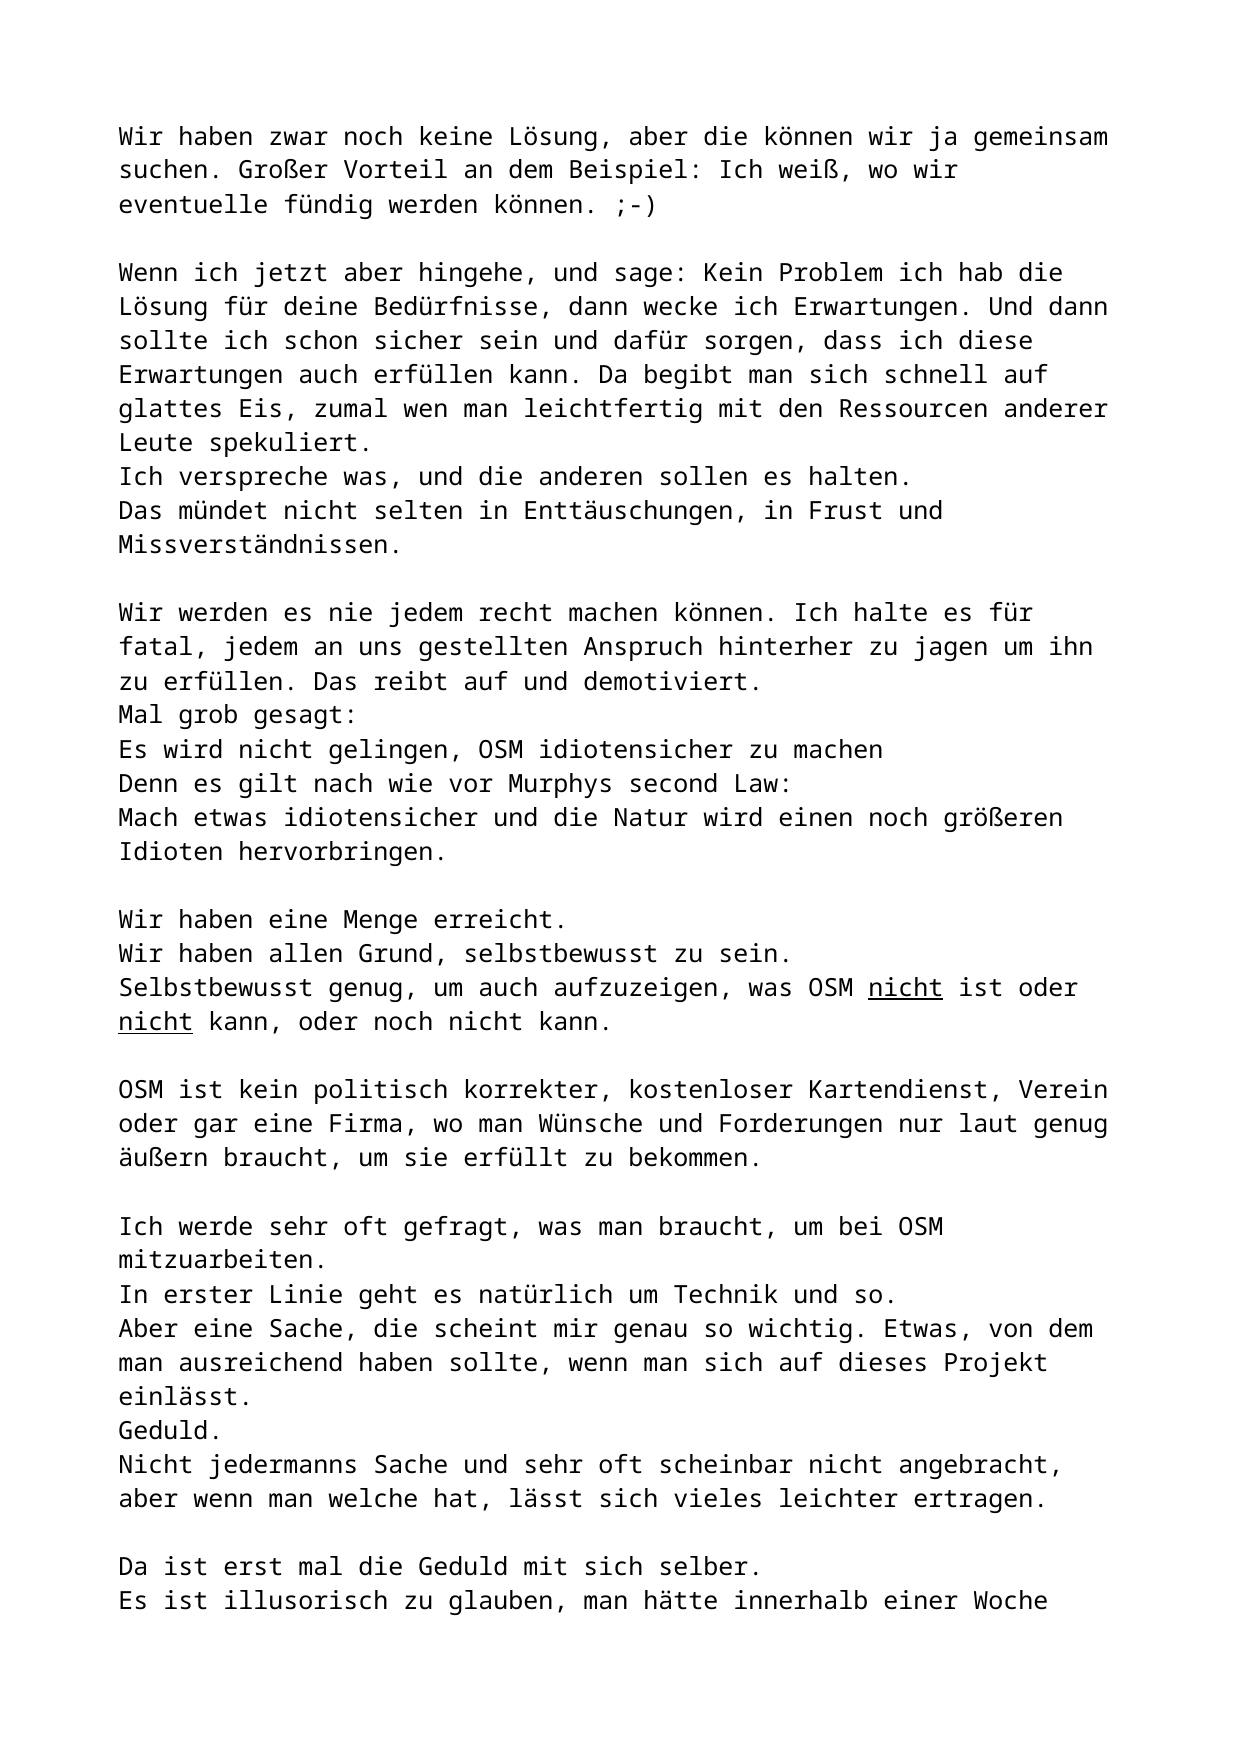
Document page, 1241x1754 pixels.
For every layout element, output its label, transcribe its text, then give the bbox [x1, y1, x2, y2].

text Aber eine Sache, die scheint mir genau so wichtig. Etwas, von dem man ausreichend haben sollte, wenn man sich auf dieses Projekt einlässt. [118, 1310, 1122, 1412]
text Es wird nicht gelingen, OSM idiotensicher zu machen [118, 731, 1122, 765]
text Ich verspreche was, und die anderen sollen es halten. [118, 459, 1122, 493]
text Wenn ich jetzt aber hingehe, und sage: Kein Problem ich hab die Lösung für deine Bedürfnisse, dann wecke ich Erwartungen. Und dann sollte ich schon sicher sein und dafür sorgen, dass ich diese Erwartungen auch erfüllen kann. Da begibt man sich schnell auf glattes Eis, zumal wen man leichtfertig mit den Ressourcen anderer Leute spekuliert. [118, 254, 1122, 459]
text Ich werde sehr oft gefragt, was man braucht, um bei OSM mitzuarbeiten. [118, 1208, 1122, 1276]
text Wir haben zwar noch keine Lösung, aber die können wir ja gemeinsam suchen. Großer Vorteil an dem Beispiel: Ich weiß, wo wir eventuelle fündig werden können. ;-) [118, 118, 1122, 220]
text Es ist illusorisch zu glauben, man hätte innerhalb einer Woche [118, 1583, 1122, 1617]
text Wir werden es nie jedem recht machen können. Ich halte es für fatal, jedem an uns gestellten Anspruch hinterher zu jagen um ihn zu erfüllen. Das reibt auf und demotiviert. [118, 595, 1122, 697]
text Geduld. [118, 1412, 1122, 1447]
text Mach etwas idiotensicher und die Natur wird einen noch größeren Idioten hervorbringen. [118, 799, 1122, 867]
text Wir haben eine Menge erreicht. [118, 902, 1122, 936]
text OSM ist kein politisch korrekter, kostenloser Kartendienst, Verein oder gar eine Firma, wo man Wünsche und Forderungen nur laut genug äußern braucht, um sie erfüllt zu bekommen. [118, 1072, 1122, 1174]
text Da ist erst mal die Geduld mit sich selber. [118, 1549, 1122, 1583]
text Das mündet nicht selten in Enttäuschungen, in Frust und Missverständnissen. [118, 493, 1122, 561]
text Denn es gilt nach wie vor Murphys second Law: [118, 765, 1122, 799]
text In erster Linie geht es natürlich um Technik und so. [118, 1276, 1122, 1310]
text Nicht jedermanns Sache und sehr oft scheinbar nicht angebracht, aber wenn man welche hat, lässt sich vieles leichter ertragen. [118, 1447, 1122, 1515]
text Selbstbewusst genug, um auch aufzuzeigen, was OSM nicht ist oder nicht kann, oder noch nicht kann. [118, 970, 1122, 1038]
text Mal grob gesagt: [118, 697, 1122, 731]
text Wir haben allen Grund, selbstbewusst zu sein. [118, 936, 1122, 970]
